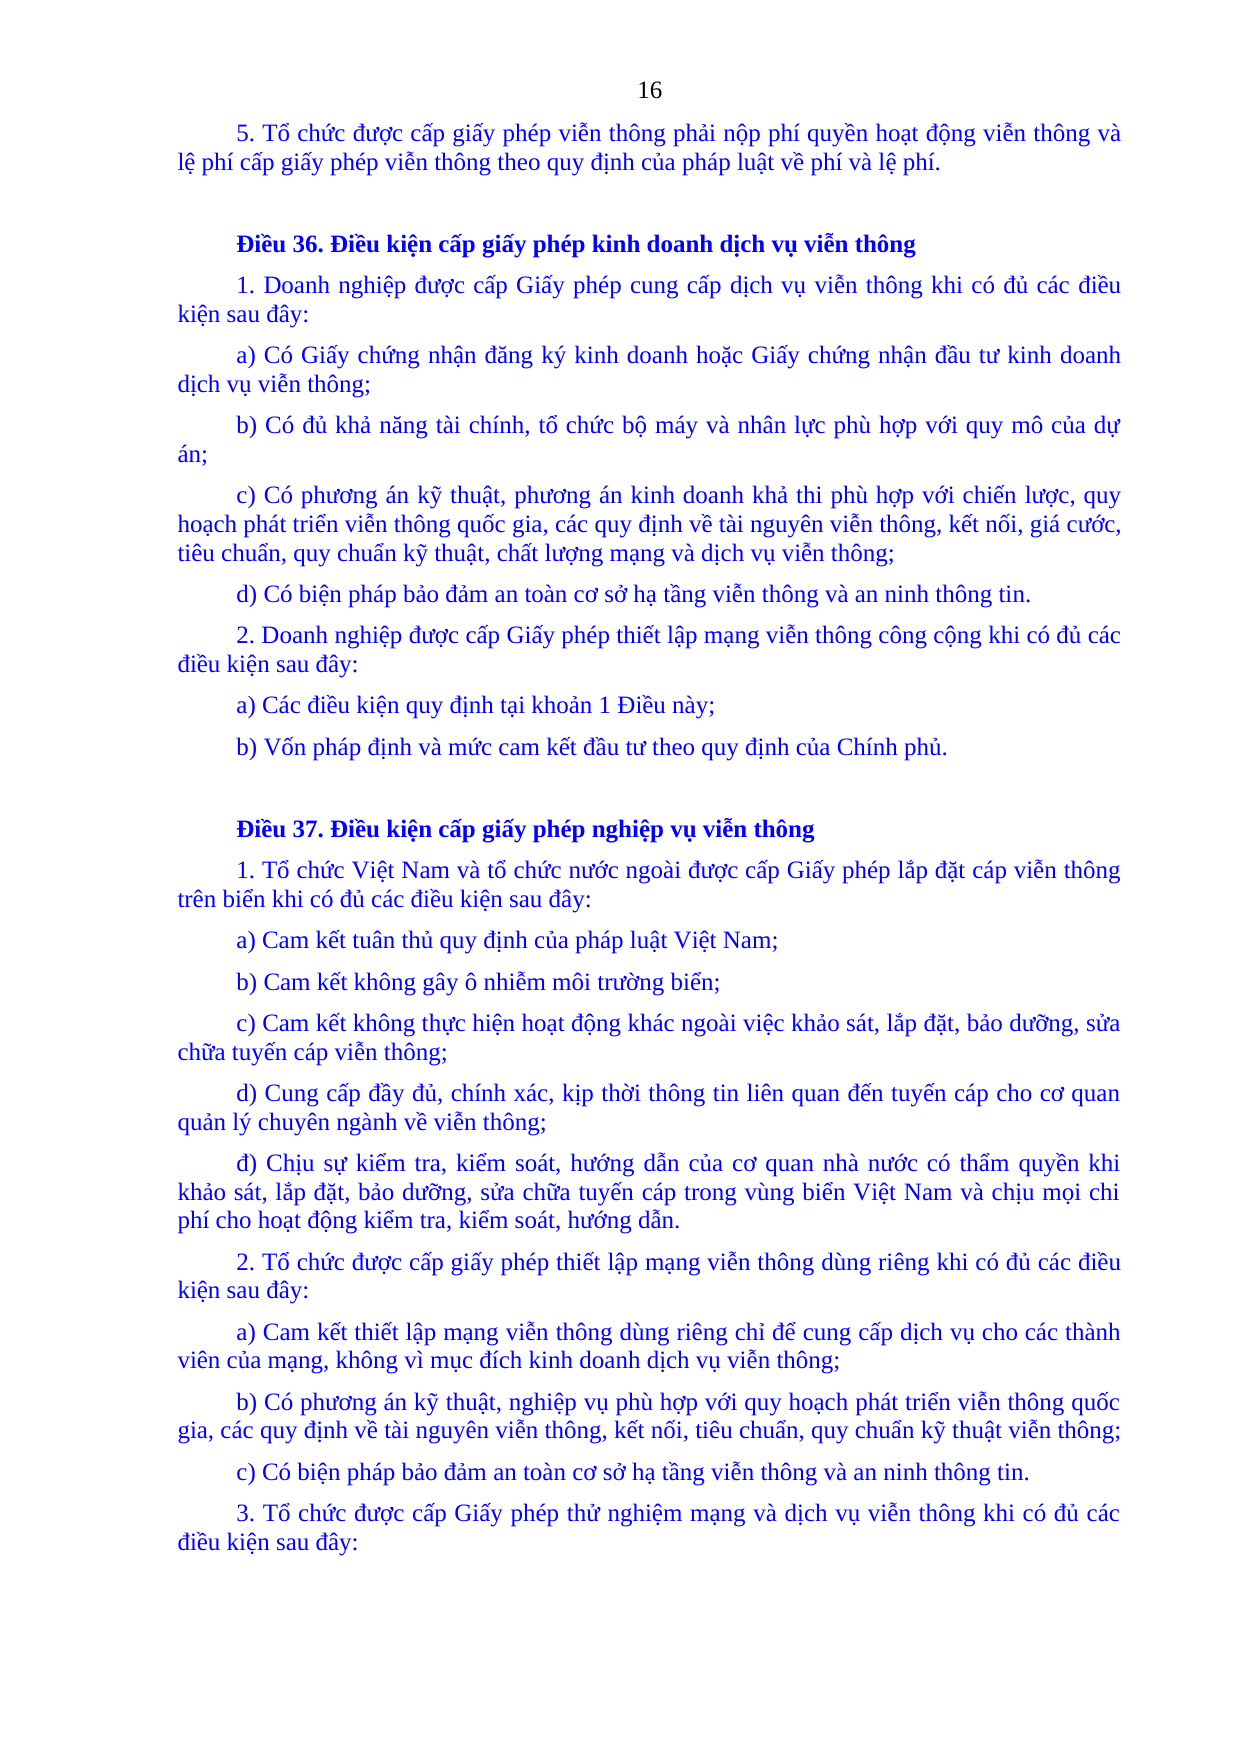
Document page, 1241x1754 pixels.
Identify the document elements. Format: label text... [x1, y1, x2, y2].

text 1. Tổ chức Việt Nam và tổ chức nước ngoài được cấp Giấy phép lắp đặt cáp viễn thông trên biển khi có đủ các điều kiện sau đây: [177, 856, 1122, 913]
text a) Các điều kiện quy định tại khoản 1 Điều này; [177, 691, 1122, 719]
text a) Có Giấy chứng nhận đăng ký kinh doanh hoặc Giấy chứng nhận đầu tư kinh doanh dịch vụ viễn thông; [177, 341, 1122, 398]
text a) Cam kết thiết lập mạng viễn thông dùng riêng chỉ để cung cấp dịch vụ cho các thành viên của mạng, không vì mục đích kinh doanh dịch vụ viễn thông; [177, 1317, 1122, 1374]
text 2. Tổ chức được cấp giấy phép thiết lập mạng viễn thông dùng riêng khi có đủ các điều kiện sau đây: [177, 1247, 1122, 1304]
text b) Vốn pháp định và mức cam kết đầu tư theo quy định của Chính phủ. [177, 732, 1122, 761]
text a) Cam kết tuân thủ quy định của pháp luật Việt Nam; [177, 926, 1122, 954]
text c) Cam kết không thực hiện hoạt động khác ngoài việc khảo sát, lắp đặt, bảo dưỡng, sửa chữa tuyến cáp viễn thông; [177, 1008, 1122, 1066]
text đ) Chịu sự kiểm tra, kiểm soát, hướng dẫn của cơ quan nhà nước có thẩm quyền khi khảo sát, lắp đặt, bảo dưỡng, sửa chữa tuyến cáp trong vùng biển Việt Nam và chịu mọi chi phí cho hoạt động kiểm tra, kiểm soát, hướng dẫn. [177, 1148, 1122, 1234]
text d) Có biện pháp bảo đảm an toàn cơ sở hạ tầng viễn thông và an ninh thông tin. [177, 579, 1122, 608]
text d) Cung cấp đầy đủ, chính xác, kịp thời thông tin liên quan đến tuyến cáp cho cơ quan quản lý chuyên ngành về viễn thông; [177, 1078, 1122, 1136]
text 5. Tổ chức được cấp giấy phép viễn thông phải nộp phí quyền hoạt động viễn thông và lệ phí cấp giấy phép viễn thông theo quy định của pháp luật về phí và lệ phí. [177, 118, 1122, 176]
text b) Có phương án kỹ thuật, nghiệp vụ phù hợp với quy hoạch phát triển viễn thông quốc gia, các quy định về tài nguyên viễn thông, kết nối, tiêu chuẩn, quy chuẩn kỹ thuật viễn thông; [177, 1387, 1122, 1444]
text 1. Doanh nghiệp được cấp Giấy phép cung cấp dịch vụ viễn thông khi có đủ các điều kiện sau đây: [177, 271, 1122, 328]
text Điều 37. Điều kiện cấp giấy phép nghiệp vụ viễn thông [177, 814, 1122, 843]
text Điều 36. Điều kiện cấp giấy phép kinh doanh dịch vụ viễn thông [177, 229, 1122, 258]
text b) Cam kết không gây ô nhiễm môi trường biển; [177, 967, 1122, 996]
text b) Có đủ khả năng tài chính, tổ chức bộ máy và nhân lực phù hợp với quy mô của dự án; [177, 411, 1122, 468]
text c) Có biện pháp bảo đảm an toàn cơ sở hạ tầng viễn thông và an ninh thông tin. [177, 1457, 1122, 1486]
text 3. Tổ chức được cấp Giấy phép thử nghiệm mạng và dịch vụ viễn thông khi có đủ các điều kiện sau đây: [177, 1498, 1122, 1556]
text 2. Doanh nghiệp được cấp Giấy phép thiết lập mạng viễn thông công cộng khi có đủ các điều kiện sau đây: [177, 621, 1122, 678]
text c) Có phương án kỹ thuật, phương án kinh doanh khả thi phù hợp với chiến lược, quy hoạch phát triển viễn thông quốc gia, các quy định về tài nguyên viễn thông, kết nối, giá cước, tiêu chuẩn, quy chuẩn kỹ thuật, chất lượng mạng và dịch vụ viễn thông; [177, 481, 1122, 567]
